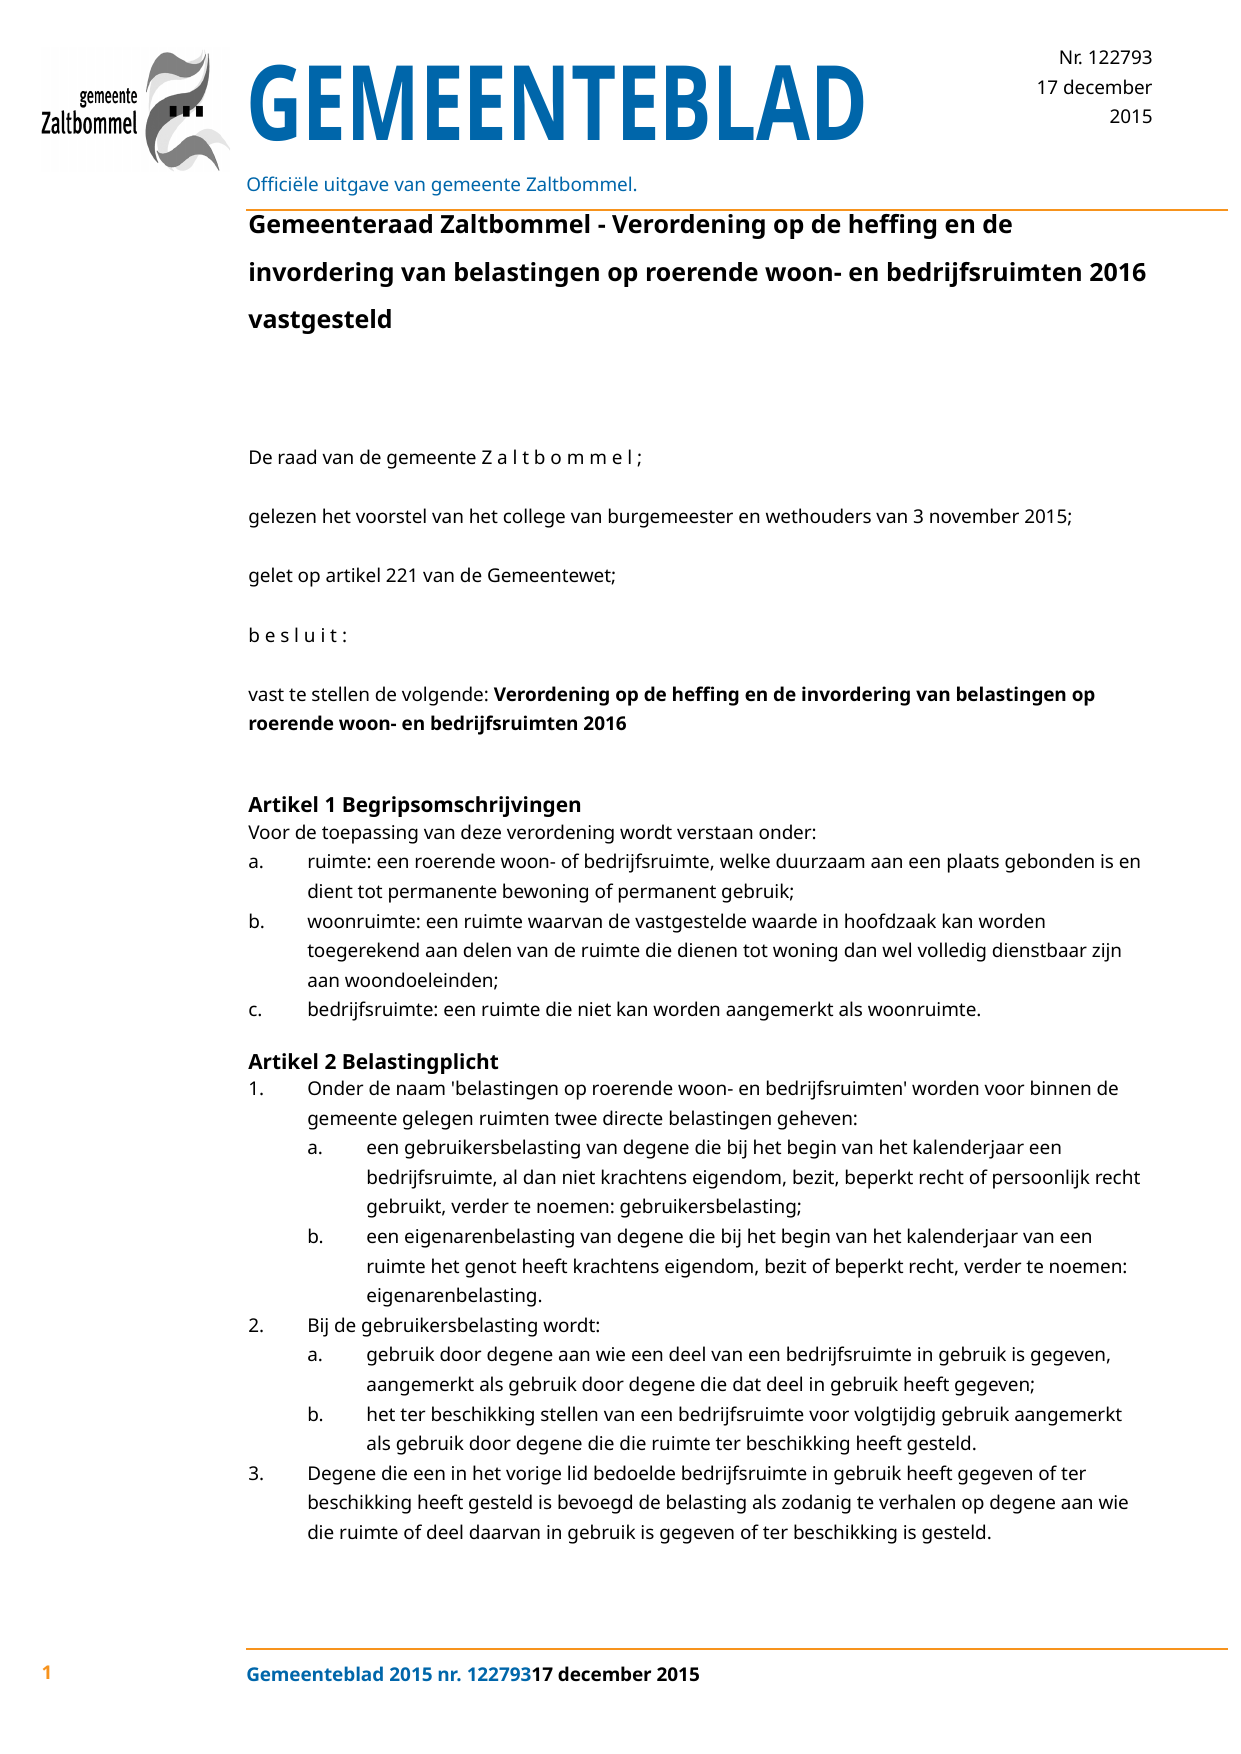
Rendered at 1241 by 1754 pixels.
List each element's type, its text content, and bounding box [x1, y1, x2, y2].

picture [41, 47, 231, 172]
text gelet op artikel 221 van de Gemeentewet; [248, 563, 1152, 588]
list Bij de gebruikersbelasting wordt: [248, 1312, 1152, 1338]
text Artikel 1 Begripsomschrijvingen [248, 791, 1152, 819]
list bedrijfsruimte: een ruimte die niet kan worden aangemerkt als woonruimte. [248, 997, 1152, 1022]
text b e s l u i t : [248, 622, 1152, 648]
list Onder de naam 'belastingen op roerende woon- en bedrijfsruimten' worden voor binnen de gemeente gelegen ruimten twee directe belastingen geheven: [248, 1075, 1152, 1131]
text Voor de toepassing van deze verordening wordt verstaan onder: [248, 819, 1152, 845]
list een gebruikersbelasting van degene die bij het begin van het kalenderjaar een bedrijfsruimte, al dan niet krachtens eigendom, bezit, beperkt recht of persoonlijk recht gebruikt, verder te noemen: gebruikersbelasting; [307, 1134, 1152, 1219]
text vast te stellen de volgende: Verordening op de heffing en de invordering van belastingen op roerende woon- en bedrijfsruimten 2016 [248, 681, 1152, 736]
text Artikel 2 Belastingplicht [248, 1047, 1152, 1075]
list woonruimte: een ruimte waarvan de vastgestelde waarde in hoofdzaak kan worden toegerekend aan delen van de ruimte die dienen tot woning dan wel volledig dienstbaar zijn aan woondoeleinden; [248, 908, 1152, 993]
list Degene die een in het vorige lid bedoelde bedrijfsruimte in gebruik heeft gegeven of ter beschikking heeft gesteld is bevoegd de belasting als zodanig te verhalen op degene aan wie die ruimte of deel daarvan in gebruik is gegeven of ter beschikking is gesteld. [248, 1460, 1152, 1545]
list gebruik door degene aan wie een deel van een bedrijfsruimte in gebruik is gegeven, aangemerkt als gebruik door degene die dat deel in gebruik heeft gegeven; [307, 1342, 1152, 1397]
list ruimte: een roerende woon- of bedrijfsruimte, welke duurzaam aan een plaats gebonden is en dient tot permanente bewoning of permanent gebruik; [248, 849, 1152, 904]
text gelezen het voorstel van het college van burgemeester en wethouders van 3 november 2015; [248, 503, 1152, 529]
list het ter beschikking stellen van een bedrijfsruimte voor volgtijdig gebruik aangemerkt als gebruik door degene die die ruimte ter beschikking heeft gesteld. [307, 1401, 1152, 1456]
text De raad van de gemeente Z a l t b o m m e l ; [248, 444, 1152, 470]
list een eigenarenbelasting van degene die bij het begin van het kalenderjaar van een ruimte het genot heeft krachtens eigendom, bezit of beperkt recht, verder te noemen: eigenarenbelasting. [307, 1223, 1152, 1308]
text Gemeenteraad Zaltbommel - Verordening op de heffing en de invordering van belastingen op roerende woon- en bedrijfsruimten 2016 vastgesteld [248, 211, 1152, 336]
